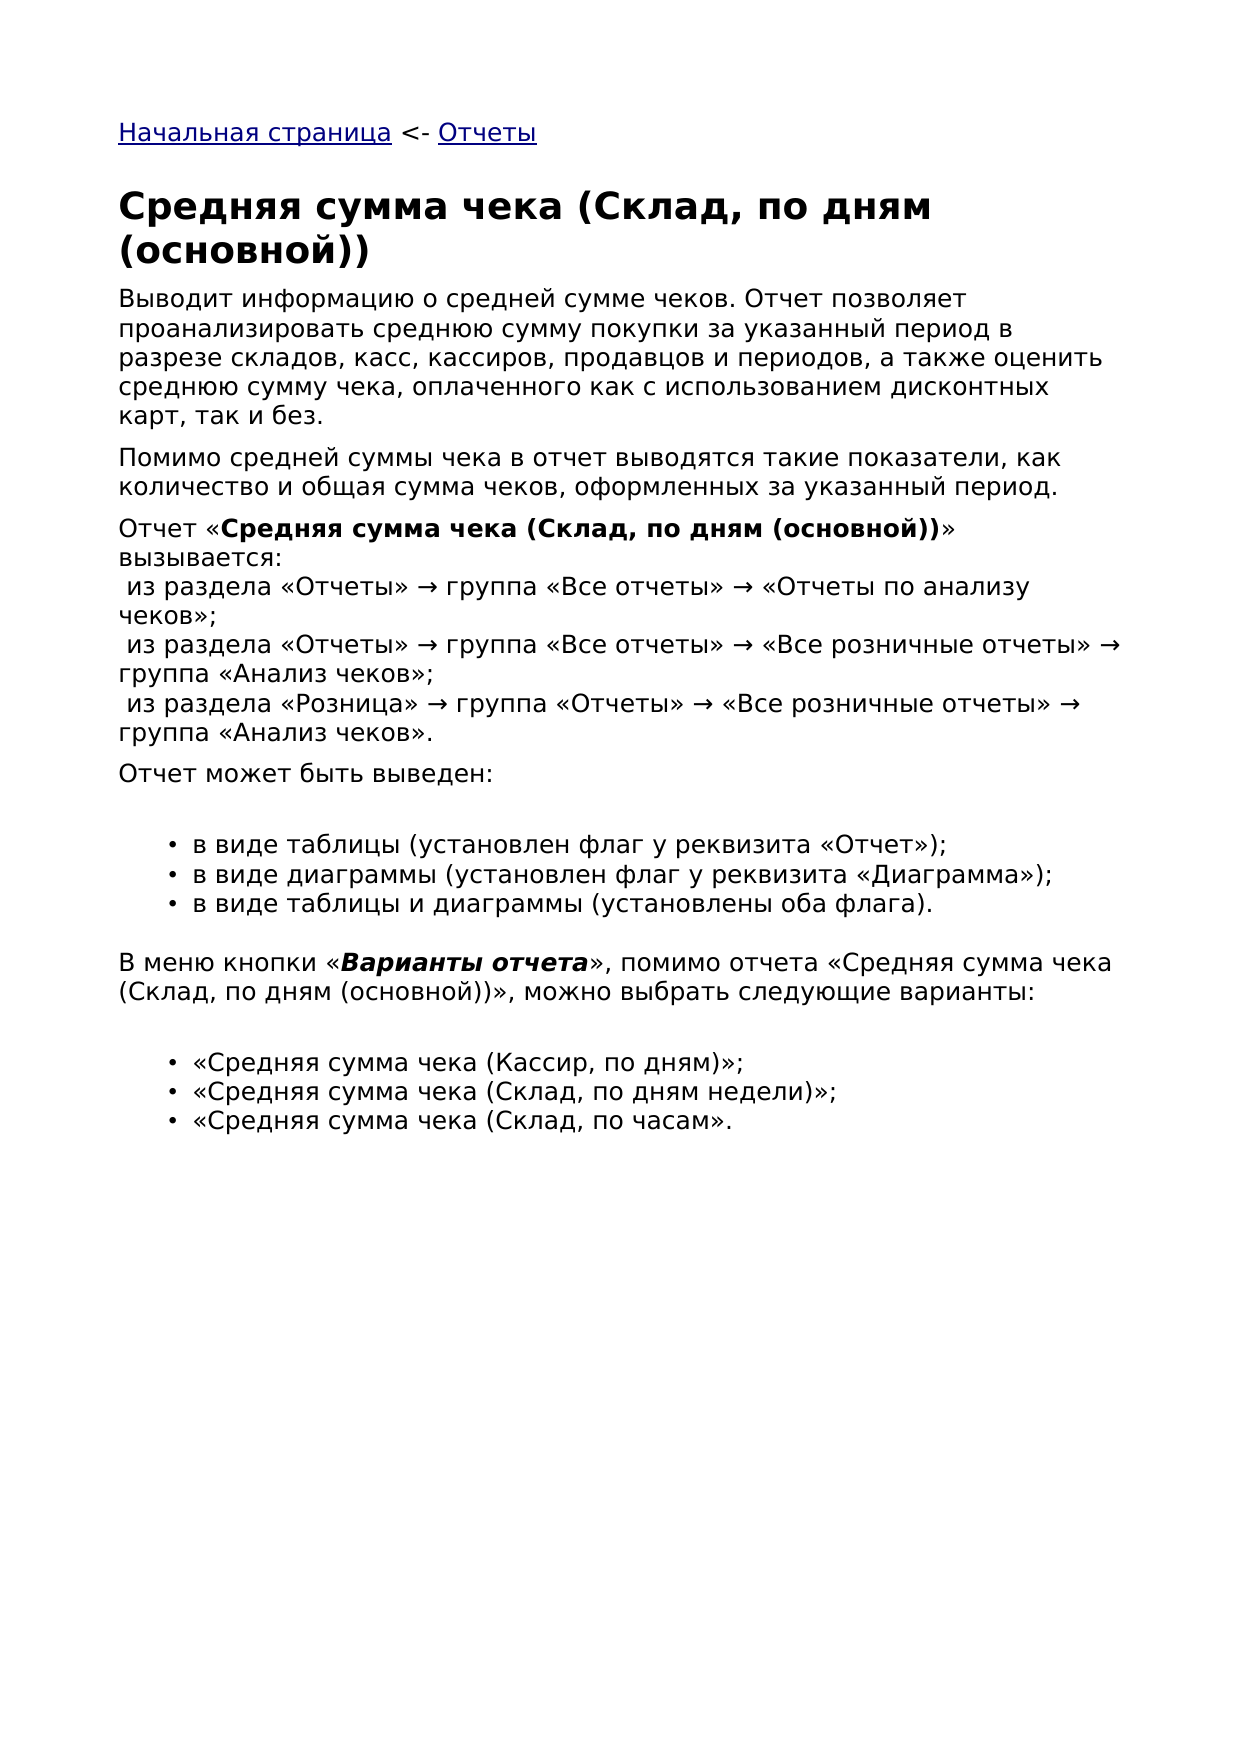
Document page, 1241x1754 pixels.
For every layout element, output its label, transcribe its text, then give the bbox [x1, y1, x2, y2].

text Отчет может быть выведен: [118, 759, 1122, 789]
list в виде таблицы (установлен флаг у реквизита «Отчет»); [177, 831, 1122, 860]
list «Средняя сумма чека (Кассир, по дням)»; [177, 1048, 1122, 1077]
text Отчет «Средняя сумма чека (Склад, по дням (основной))» вызывается: из раздела «Отчеты» → группа «Все отчеты» → «Отчеты по анализу чеков»; из раздела «Отчеты» → группа «Все отчеты» → «Все розничные отчеты» → группа «Анализ чеков»; из раздела «Розница» → группа «Отчеты» → «Все розничные отчеты» → группа «Анализ чеков». [118, 514, 1122, 747]
list «Средняя сумма чека (Склад, по дням недели)»; [177, 1077, 1122, 1106]
text Выводит информацию о средней сумме чеков. Отчет позволяет проанализировать среднюю сумму покупки за указанный период в разрезе складов, касс, кассиров, продавцов и периодов, а также оценить среднюю сумму чека, оплаченного как с использованием дисконтных карт, так и без. [118, 284, 1122, 430]
text Помимо средней суммы чека в отчет выводятся такие показатели, как количество и общая сумма чеков, оформленных за указанный период. [118, 443, 1122, 501]
text В меню кнопки «Варианты отчета», помимо отчета «Средняя сумма чека (Склад, по дням (основной))», можно выбрать следующие варианты: [118, 948, 1122, 1006]
list «Средняя сумма чека (Склад, по часам». [177, 1106, 1122, 1136]
list в виде диаграммы (установлен флаг у реквизита «Диаграмма»); [177, 860, 1122, 889]
subtitle Средняя сумма чека (Склад, по дням (основной)) [118, 185, 1122, 272]
list в виде таблицы и диаграммы (установлены оба флага). [177, 889, 1122, 918]
text Начальная страница <- Отчеты [118, 118, 1122, 147]
